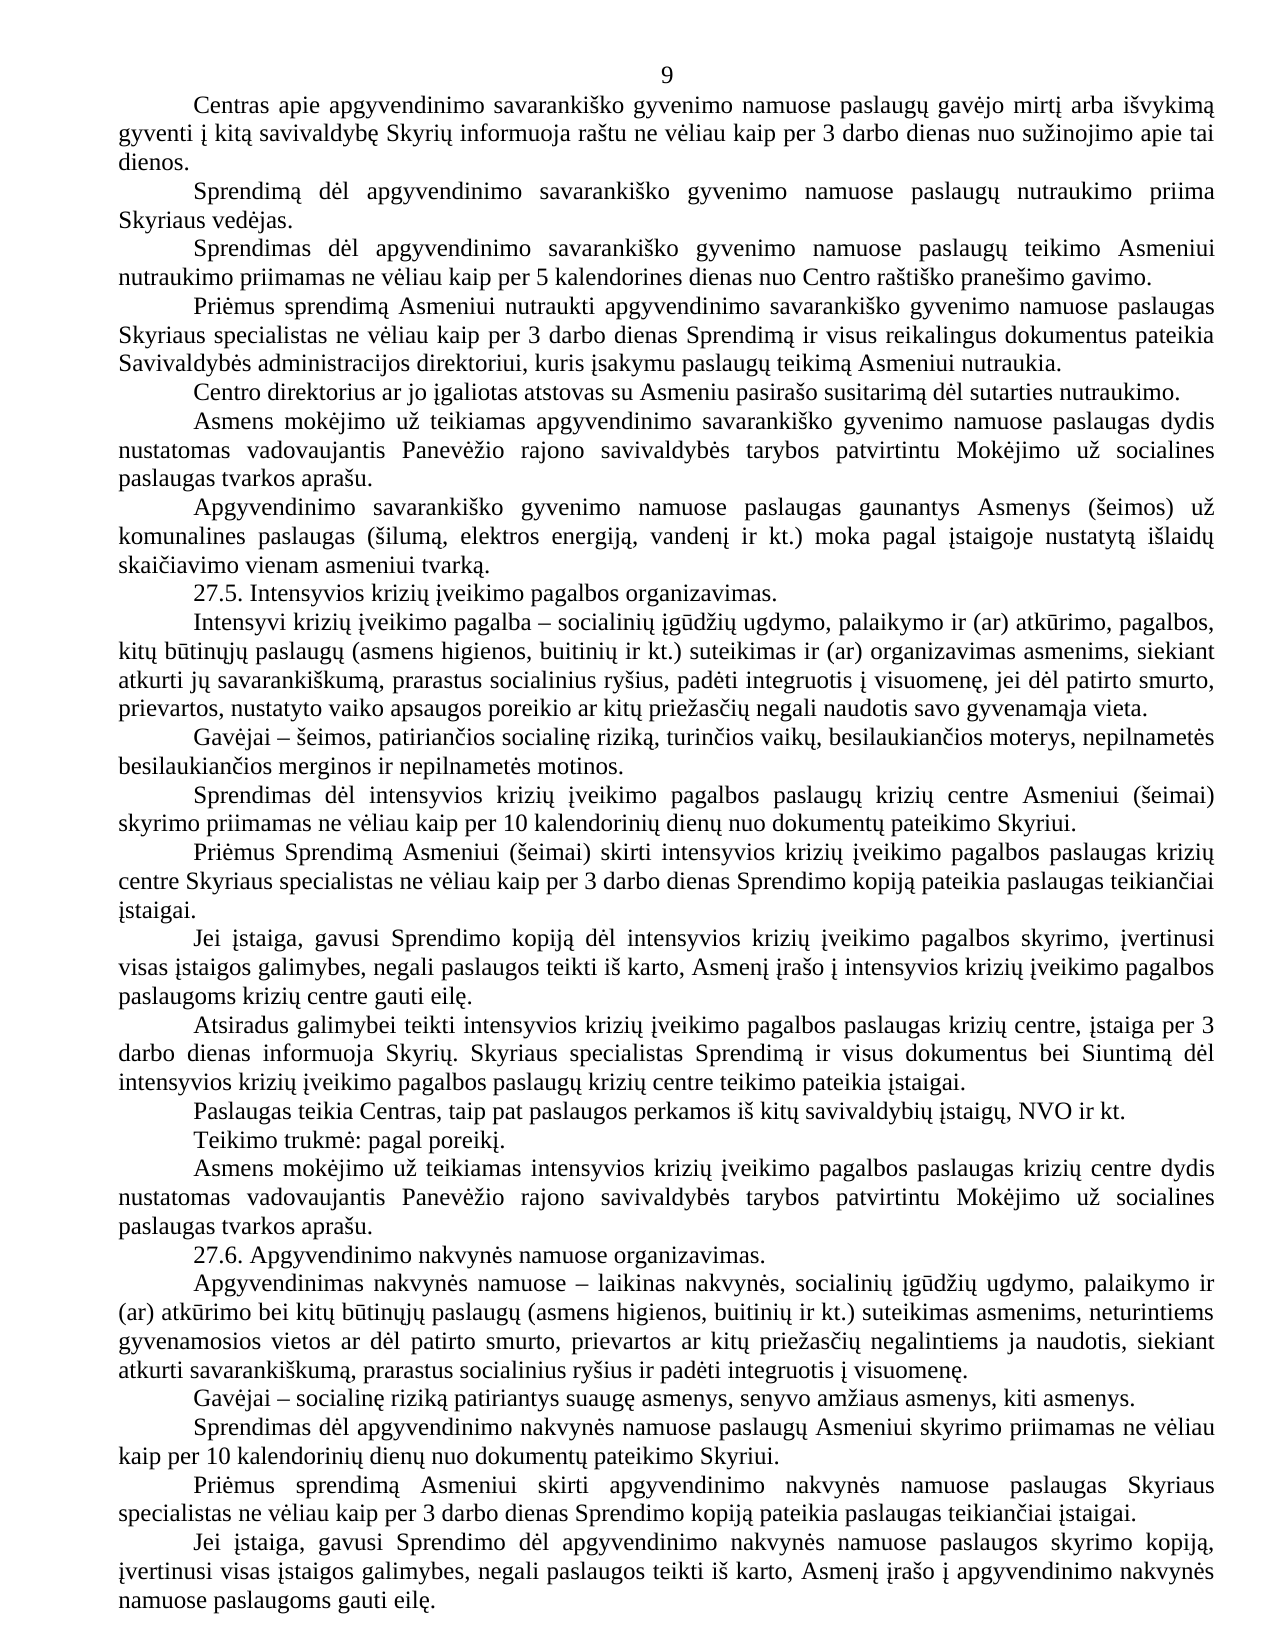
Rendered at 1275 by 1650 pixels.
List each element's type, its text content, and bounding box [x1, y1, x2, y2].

text Paslaugas teikia Centras, taip pat paslaugos perkamos iš kitų savivaldybių įstaigų, NVO ir kt. [118, 1096, 1216, 1125]
text Apgyvendinimas nakvynės namuose – laikinas nakvynės, socialinių įgūdžių ugdymo, palaikymo ir (ar) atkūrimo bei kitų būtinųjų paslaugų (asmens higienos, buitinių ir kt.) suteikimas asmenims, neturintiems gyvenamosios vietos ar dėl patirto smurto, prievartos ar kitų priežasčių negalintiems ja naudotis, siekiant atkurti savarankiškumą, prarastus socialinius ryšius ir padėti integruotis į visuomenę. [118, 1268, 1216, 1383]
text Teikimo trukmė: pagal poreikį. [118, 1125, 1216, 1153]
text Jei įstaiga, gavusi Sprendimo kopiją dėl intensyvios krizių įveikimo pagalbos skyrimo, įvertinusi visas įstaigos galimybes, negali paslaugos teikti iš karto, Asmenį įrašo į intensyvios krizių įveikimo pagalbos paslaugoms krizių centre gauti eilę. [118, 923, 1216, 1010]
text Gavėjai – šeimos, patiriančios socialinę riziką, turinčios vaikų, besilaukiančios moterys, nepilnametės besilaukiančios merginos ir nepilnametės motinos. [118, 722, 1216, 780]
text Sprendimas dėl apgyvendinimo nakvynės namuose paslaugų Asmeniui skyrimo priimamas ne vėliau kaip per 10 kalendorinių dienų nuo dokumentų pateikimo Skyriui. [118, 1412, 1216, 1470]
text Apgyvendinimo savarankiško gyvenimo namuose paslaugas gaunantys Asmenys (šeimos) už komunalines paslaugas (šilumą, elektros energiją, vandenį ir kt.) moka pagal įstaigoje nustatytą išlaidų skaičiavimo vienam asmeniui tvarką. [118, 492, 1216, 578]
text Priėmus sprendimą Asmeniui skirti apgyvendinimo nakvynės namuose paslaugas Skyriaus specialistas ne vėliau kaip per 3 darbo dienas Sprendimo kopiją pateikia paslaugas teikiančiai įstaigai. [118, 1470, 1216, 1527]
text Jei įstaiga, gavusi Sprendimo dėl apgyvendinimo nakvynės namuose paslaugos skyrimo kopiją, įvertinusi visas įstaigos galimybes, negali paslaugos teikti iš karto, Asmenį įrašo į apgyvendinimo nakvynės namuose paslaugoms gauti eilę. [118, 1527, 1216, 1613]
text Asmens mokėjimo už teikiamas intensyvios krizių įveikimo pagalbos paslaugas krizių centre dydis nustatomas vadovaujantis Panevėžio rajono savivaldybės tarybos patvirtintu Mokėjimo už socialines paslaugas tvarkos aprašu. [118, 1153, 1216, 1240]
text Sprendimas dėl intensyvios krizių įveikimo pagalbos paslaugų krizių centre Asmeniui (šeimai) skyrimo priimamas ne vėliau kaip per 10 kalendorinių dienų nuo dokumentų pateikimo Skyriui. [118, 780, 1216, 837]
text Asmens mokėjimo už teikiamas apgyvendinimo savarankiško gyvenimo namuose paslaugas dydis nustatomas vadovaujantis Panevėžio rajono savivaldybės tarybos patvirtintu Mokėjimo už socialines paslaugas tvarkos aprašu. [118, 406, 1216, 492]
text Centras apie apgyvendinimo savarankiško gyvenimo namuose paslaugų gavėjo mirtį arba išvykimą gyventi į kitą savivaldybę Skyrių informuoja raštu ne vėliau kaip per 3 darbo dienas nuo sužinojimo apie tai dienos. [118, 90, 1216, 176]
text Sprendimas dėl apgyvendinimo savarankiško gyvenimo namuose paslaugų teikimo Asmeniui nutraukimo priimamas ne vėliau kaip per 5 kalendorines dienas nuo Centro raštiško pranešimo gavimo. [118, 233, 1216, 291]
text 27.6. Apgyvendinimo nakvynės namuose organizavimas. [118, 1240, 1216, 1268]
text Sprendimą dėl apgyvendinimo savarankiško gyvenimo namuose paslaugų nutraukimo priima Skyriaus vedėjas. [118, 176, 1216, 233]
text Gavėjai – socialinę riziką patiriantys suaugę asmenys, senyvo amžiaus asmenys, kiti asmenys. [118, 1383, 1216, 1412]
text Atsiradus galimybei teikti intensyvios krizių įveikimo pagalbos paslaugas krizių centre, įstaiga per 3 darbo dienas informuoja Skyrių. Skyriaus specialistas Sprendimą ir visus dokumentus bei Siuntimą dėl intensyvios krizių įveikimo pagalbos paslaugų krizių centre teikimo pateikia įstaigai. [118, 1010, 1216, 1096]
text Intensyvi krizių įveikimo pagalba – socialinių įgūdžių ugdymo, palaikymo ir (ar) atkūrimo, pagalbos, kitų būtinųjų paslaugų (asmens higienos, buitinių ir kt.) suteikimas ir (ar) organizavimas asmenims, siekiant atkurti jų savarankiškumą, prarastus socialinius ryšius, padėti integruotis į visuomenę, jei dėl patirto smurto, prievartos, nustatyto vaiko apsaugos poreikio ar kitų priežasčių negali naudotis savo gyvenamąja vieta. [118, 607, 1216, 722]
text Centro direktorius ar jo įgaliotas atstovas su Asmeniu pasirašo susitarimą dėl sutarties nutraukimo. [118, 377, 1216, 406]
text 27.5. Intensyvios krizių įveikimo pagalbos organizavimas. [118, 578, 1216, 607]
text Priėmus Sprendimą Asmeniui (šeimai) skirti intensyvios krizių įveikimo pagalbos paslaugas krizių centre Skyriaus specialistas ne vėliau kaip per 3 darbo dienas Sprendimo kopiją pateikia paslaugas teikiančiai įstaigai. [118, 837, 1216, 923]
text Priėmus sprendimą Asmeniui nutraukti apgyvendinimo savarankiško gyvenimo namuose paslaugas Skyriaus specialistas ne vėliau kaip per 3 darbo dienas Sprendimą ir visus reikalingus dokumentus pateikia Savivaldybės administracijos direktoriui, kuris įsakymu paslaugų teikimą Asmeniui nutraukia. [118, 291, 1216, 377]
